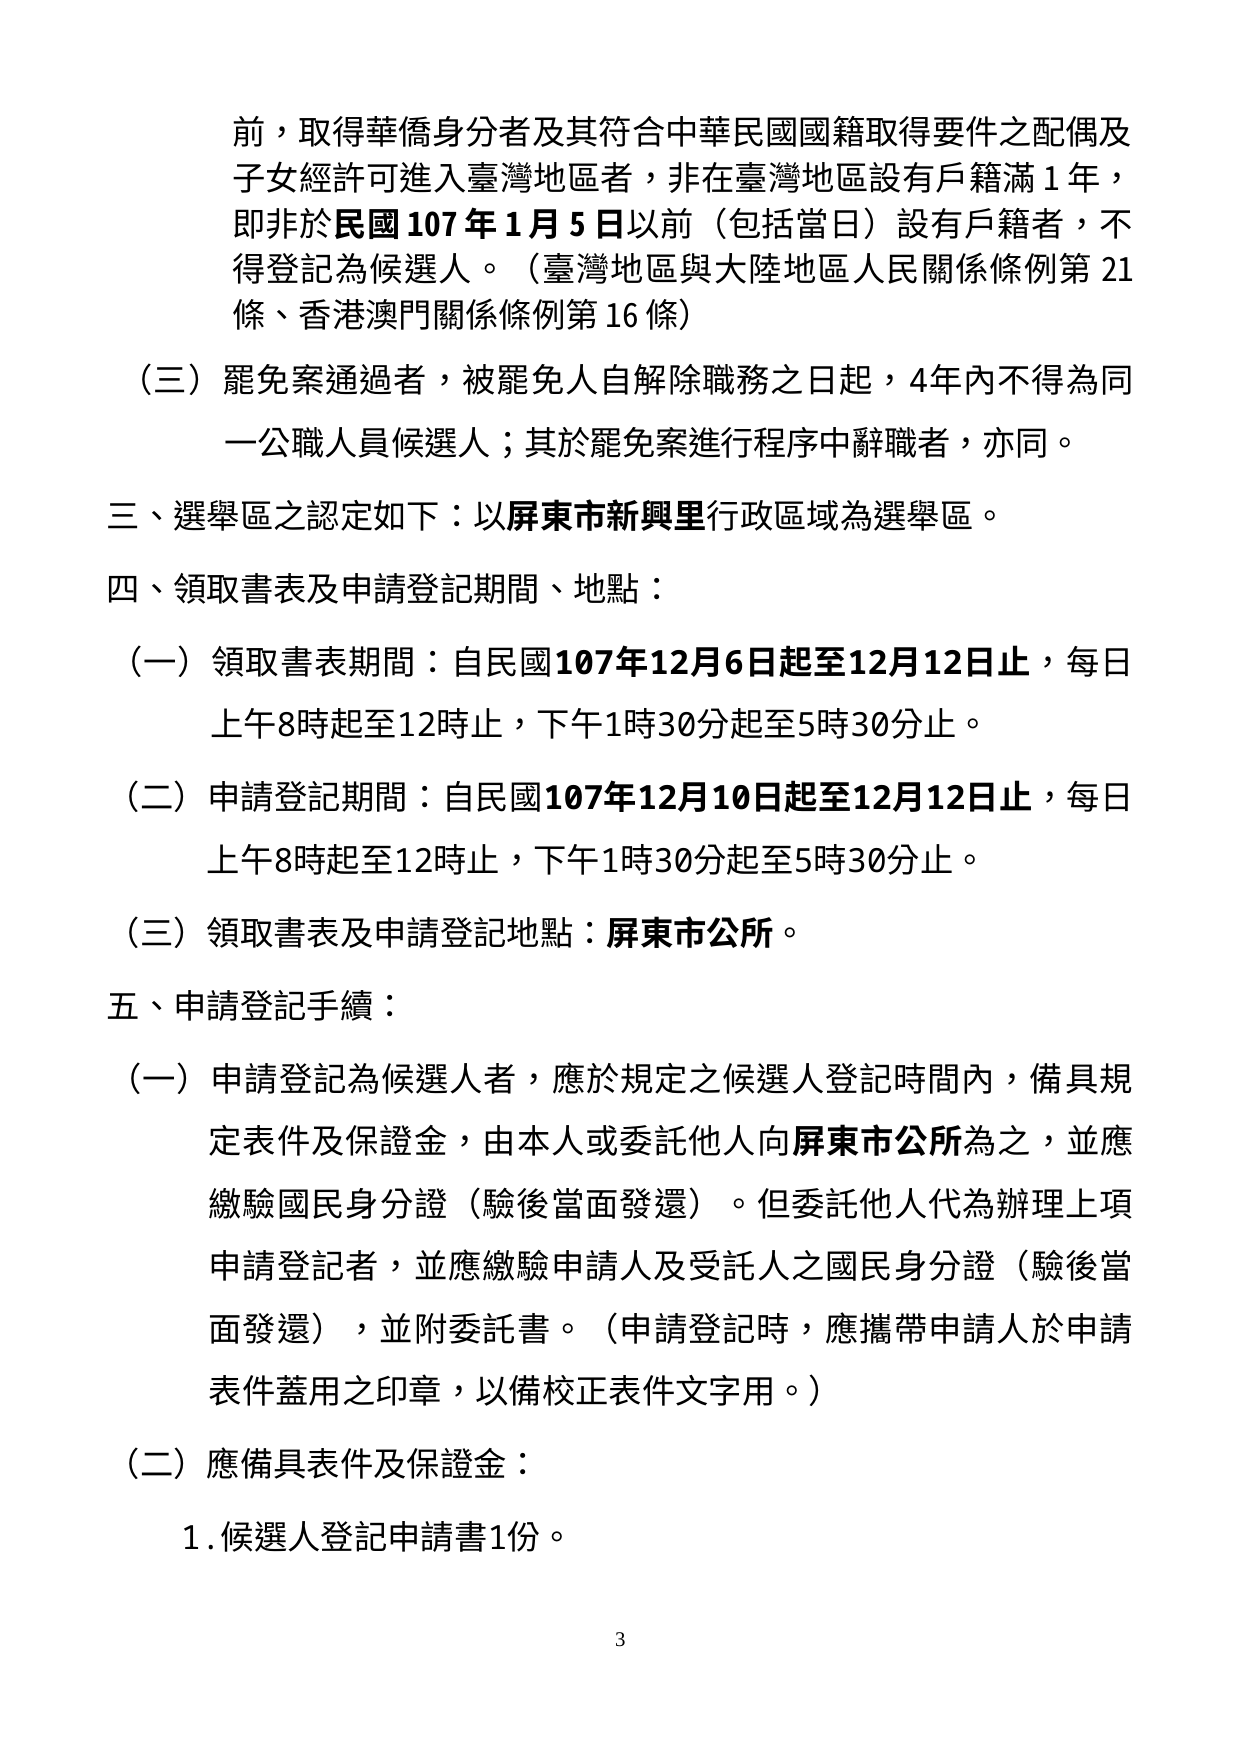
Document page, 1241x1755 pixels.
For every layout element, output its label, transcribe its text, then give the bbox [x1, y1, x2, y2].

text （二）申請登記期間：自民國107年12月10日起至12月12日止，每日上午8時起至12時止，下午1時30分起至5時30分止。 [106, 753, 1134, 878]
text （三）領取書表及申請登記地點：屏東市公所。 [106, 889, 1134, 951]
text 前，取得華僑身分者及其符合中華民國國籍取得要件之配偶及子女經許可進入臺灣地區者，非在臺灣地區設有戶籍滿1年，即非於民國107年1月5日以前（包括當日）設有戶籍者，不得登記為候選人。（臺灣地區與大陸地區人民關係條例第21條、香港澳門關係條例第16條） [149, 108, 1134, 337]
text 四、領取書表及申請登記期間、地點： [106, 545, 1134, 608]
text （一）領取書表期間：自民國107年12月6日起至12月12日止，每日上午8時起至12時止，下午1時30分起至5時30分止。 [109, 618, 1134, 743]
text 三、選舉區之認定如下：以屏東市新興里行政區域為選舉區。 [106, 472, 1134, 535]
text （一）申請登記為候選人者，應於規定之候選人登記時間內，備具規定表件及保證金，由本人或委託他人向屏東市公所為之，並應繳驗國民身分證（驗後當面發還）。但委託他人代為辦理上項申請登記者，並應繳驗申請人及受託人之國民身分證（驗後當面發還），並附委託書。（申請登記時，應攜帶申請人於申請表件蓋用之印章，以備校正表件文字用。） [108, 1035, 1134, 1410]
text 1.候選人登記申請書1份。 [181, 1493, 1134, 1556]
text （二）應備具表件及保證金： [106, 1420, 1134, 1483]
text 五、申請登記手續： [106, 962, 1134, 1024]
text （三）罷免案通過者，被罷免人自解除職務之日起，4年內不得為同一公職人員候選人；其於罷免案進行程序中辭職者，亦同。 [119, 337, 1134, 462]
